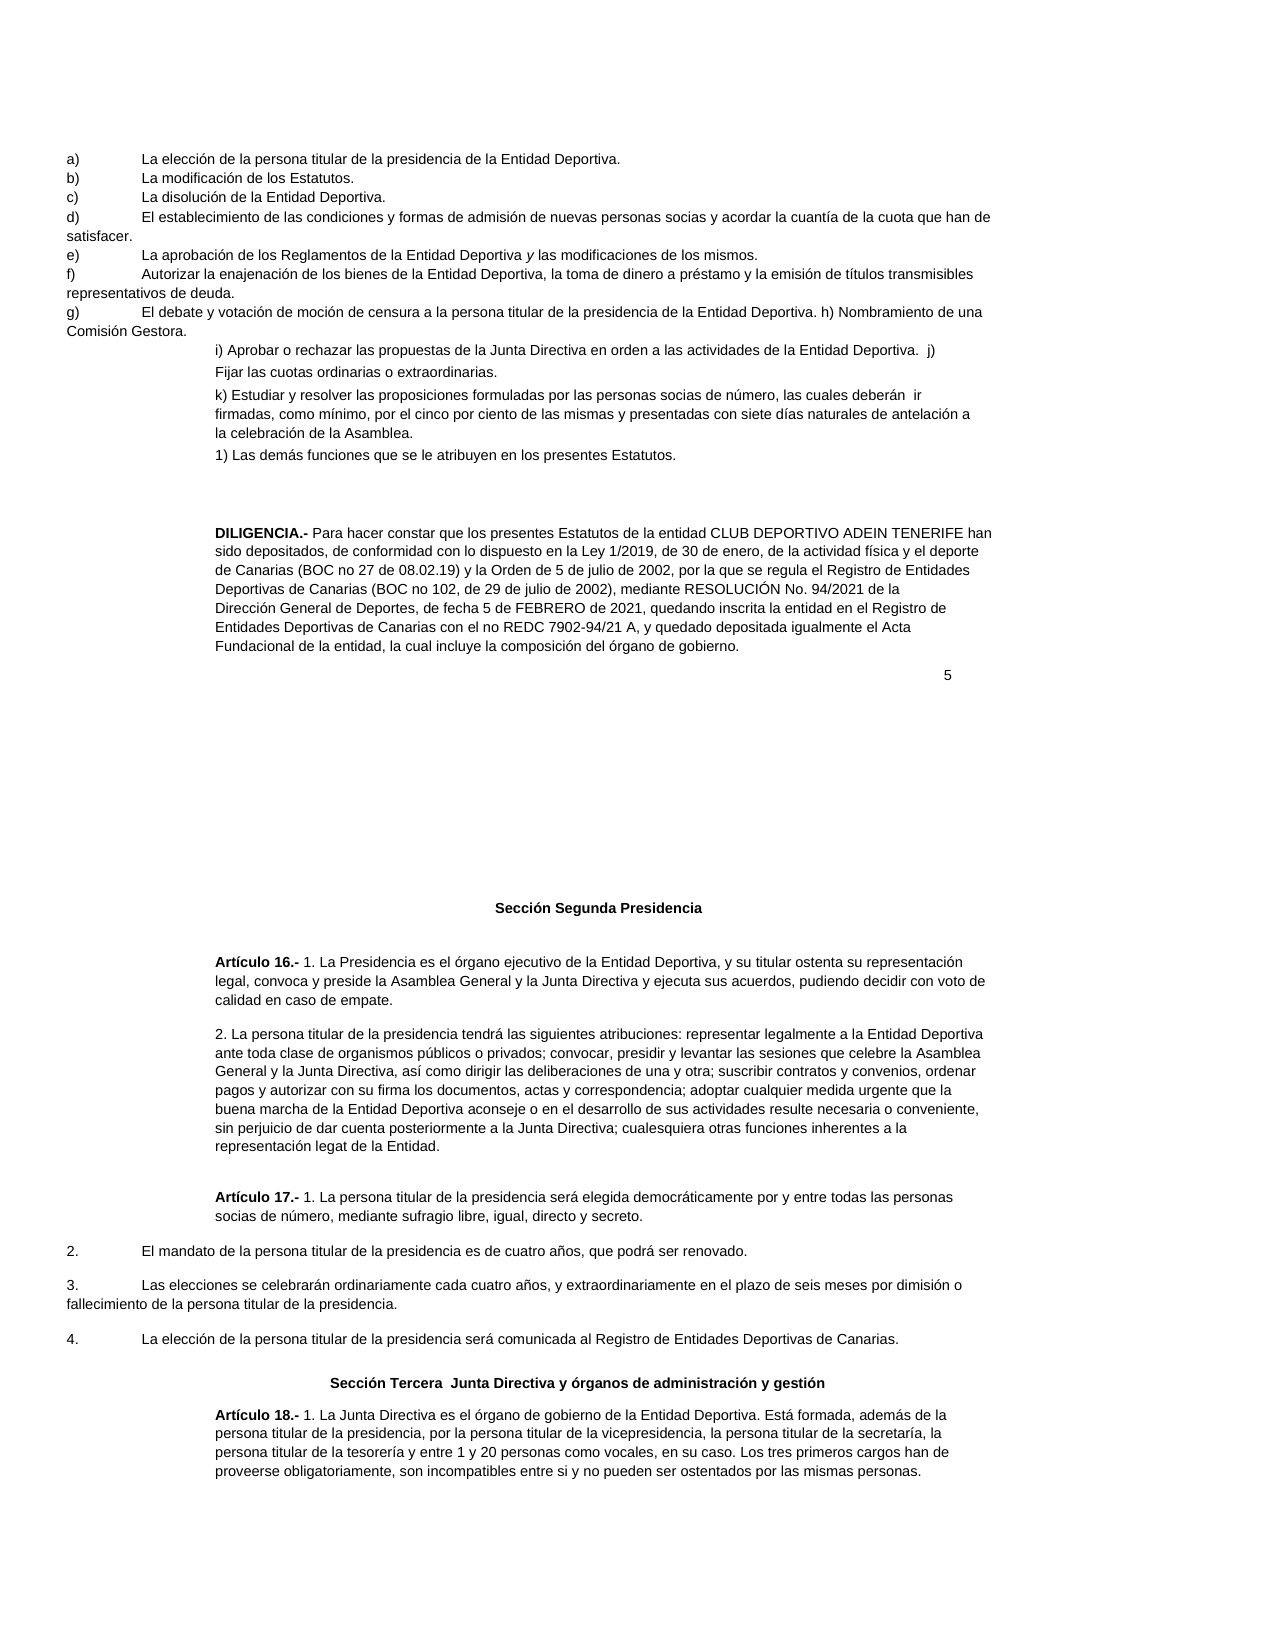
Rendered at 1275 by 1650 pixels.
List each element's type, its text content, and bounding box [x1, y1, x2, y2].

text i) Aprobar o rechazar las propuestas de la Junta Directiva en orden a las actividades de la Entidad Deportiva. j) Fijar las cuotas ordinarias o extraordinarias. [215, 342, 938, 381]
text DILIGENCIA.- Para hacer constar que los presentes Estatutos de la entidad CLUB DEPORTIVO ADEIN TENERIFE han sido depositados, de conformidad con lo dispuesto en la Ley 1/2019, de 30 de enero, de la actividad física y el deporte de Canarias (BOC no 27 de 08.02.19) y la Orden de 5 de julio de 2002, por la que se regula el Registro de Entidades Deportivas de Canarias (BOC no 102, de 29 de julio de 2002), mediante RESOLUCIÓN No. 94/2021 de la [215, 524, 995, 597]
text Dirección General de Deportes, de fecha 5 de FEBRERO de 2021, quedando inscrita la entidad en el Registro de Entidades Deportivas de Canarias con el no REDC 7902-94/21 A, y quedado depositada igualmente el Acta Fundacional de la entidad, la cual incluye la composición del órgano de gobierno. [215, 600, 995, 654]
text k) Estudiar y resolver las proposiciones formuladas por las personas socias de número, las cuales deberán ir firmadas, como mínimo, por el cinco por ciento de las mismas y presentadas con siete días naturales de antelación a la celebración de la Asamblea. [215, 387, 984, 441]
subtitle Sección Tercera Junta Directiva y órganos de administración y gestión [227, 1375, 937, 1391]
list La modificación de los Estatutos. [66, 170, 995, 187]
list El mandato de la persona titular de la presidencia es de cuatro años, que podrá ser renovado. [66, 1243, 995, 1260]
text Artículo 18.- 1. La Junta Directiva es el órgano de gobierno de la Entidad Deportiva. Está formada, además de la persona titular de la presidencia, por la persona titular de la vicepresidencia, la persona titular de la secretaría, la persona titular de la tesorería y entre 1 y 20 personas como vocales, en su caso. Los tres primeros cargos han de proveerse obligatoriamente, son incompatibles entre si y no pueden ser ostentados por las mismas personas. [215, 1406, 995, 1479]
text 5 [66, 667, 960, 684]
list La disolución de la Entidad Deportiva. [66, 189, 995, 206]
list La elección de la persona titular de la presidencia de la Entidad Deportiva. [66, 151, 995, 167]
list El debate y votación de moción de censura a la persona titular de la presidencia de la Entidad Deportiva. h) Nombramiento de una Comisión Gestora. [66, 304, 995, 339]
list El establecimiento de las condiciones y formas de admisión de nuevas personas socias y acordar la cuantía de la cuota que han de satisfacer. [66, 208, 995, 244]
text 1) Las demás funciones que se le atribuyen en los presentes Estatutos. [215, 447, 995, 463]
list La elección de la persona titular de la presidencia será comunicada al Registro de Entidades Deportivas de Canarias. [66, 1330, 995, 1347]
list Las elecciones se celebrarán ordinariamente cada cuatro años, y extraordinariamente en el plazo de seis meses por dimisión o fallecimiento de la persona titular de la presidencia. [66, 1277, 995, 1312]
subtitle Sección Segunda Presidencia [227, 900, 978, 917]
text Artículo 17.- 1. La persona titular de la presidencia será elegida democráticamente por y entre todas las personas socias de número, mediante sufragio libre, igual, directo y secreto. [215, 1189, 995, 1224]
text Artículo 16.- 1. La Presidencia es el órgano ejecutivo de la Entidad Deportiva, y su titular ostenta su representación legal, convoca y preside la Asamblea General y la Junta Directiva y ejecuta sus acuerdos, pudiendo decidir con voto de calidad en caso de empate. [215, 954, 995, 1008]
text 2. La persona titular de la presidencia tendrá las siguientes atribuciones: representar legalmente a la Entidad Deportiva ante toda clase de organismos públicos o privados; convocar, presidir y levantar las sesiones que celebre la Asamblea General y la Junta Directiva, así como dirigir las deliberaciones de una y otra; suscribir contratos y convenios, ordenar pagos y autorizar con su firma los documentos, actas y correspondencia; adoptar cualquier medida urgente que la buena marcha de la Entidad Deportiva aconseje o en el desarrollo de sus actividades resulte necesaria o conveniente, sin perjuicio de dar cuenta posteriormente a la Junta Directiva; cualesquiera otras funciones inherentes a la representación legat de la Entidad. [215, 1026, 995, 1155]
list La aprobación de los Reglamentos de la Entidad Deportiva y las modificaciones de los mismos. [66, 246, 995, 263]
list Autorizar la enajenación de los bienes de la Entidad Deportiva, la toma de dinero a préstamo y la emisión de títulos transmisibles representativos de deuda. [66, 266, 995, 301]
